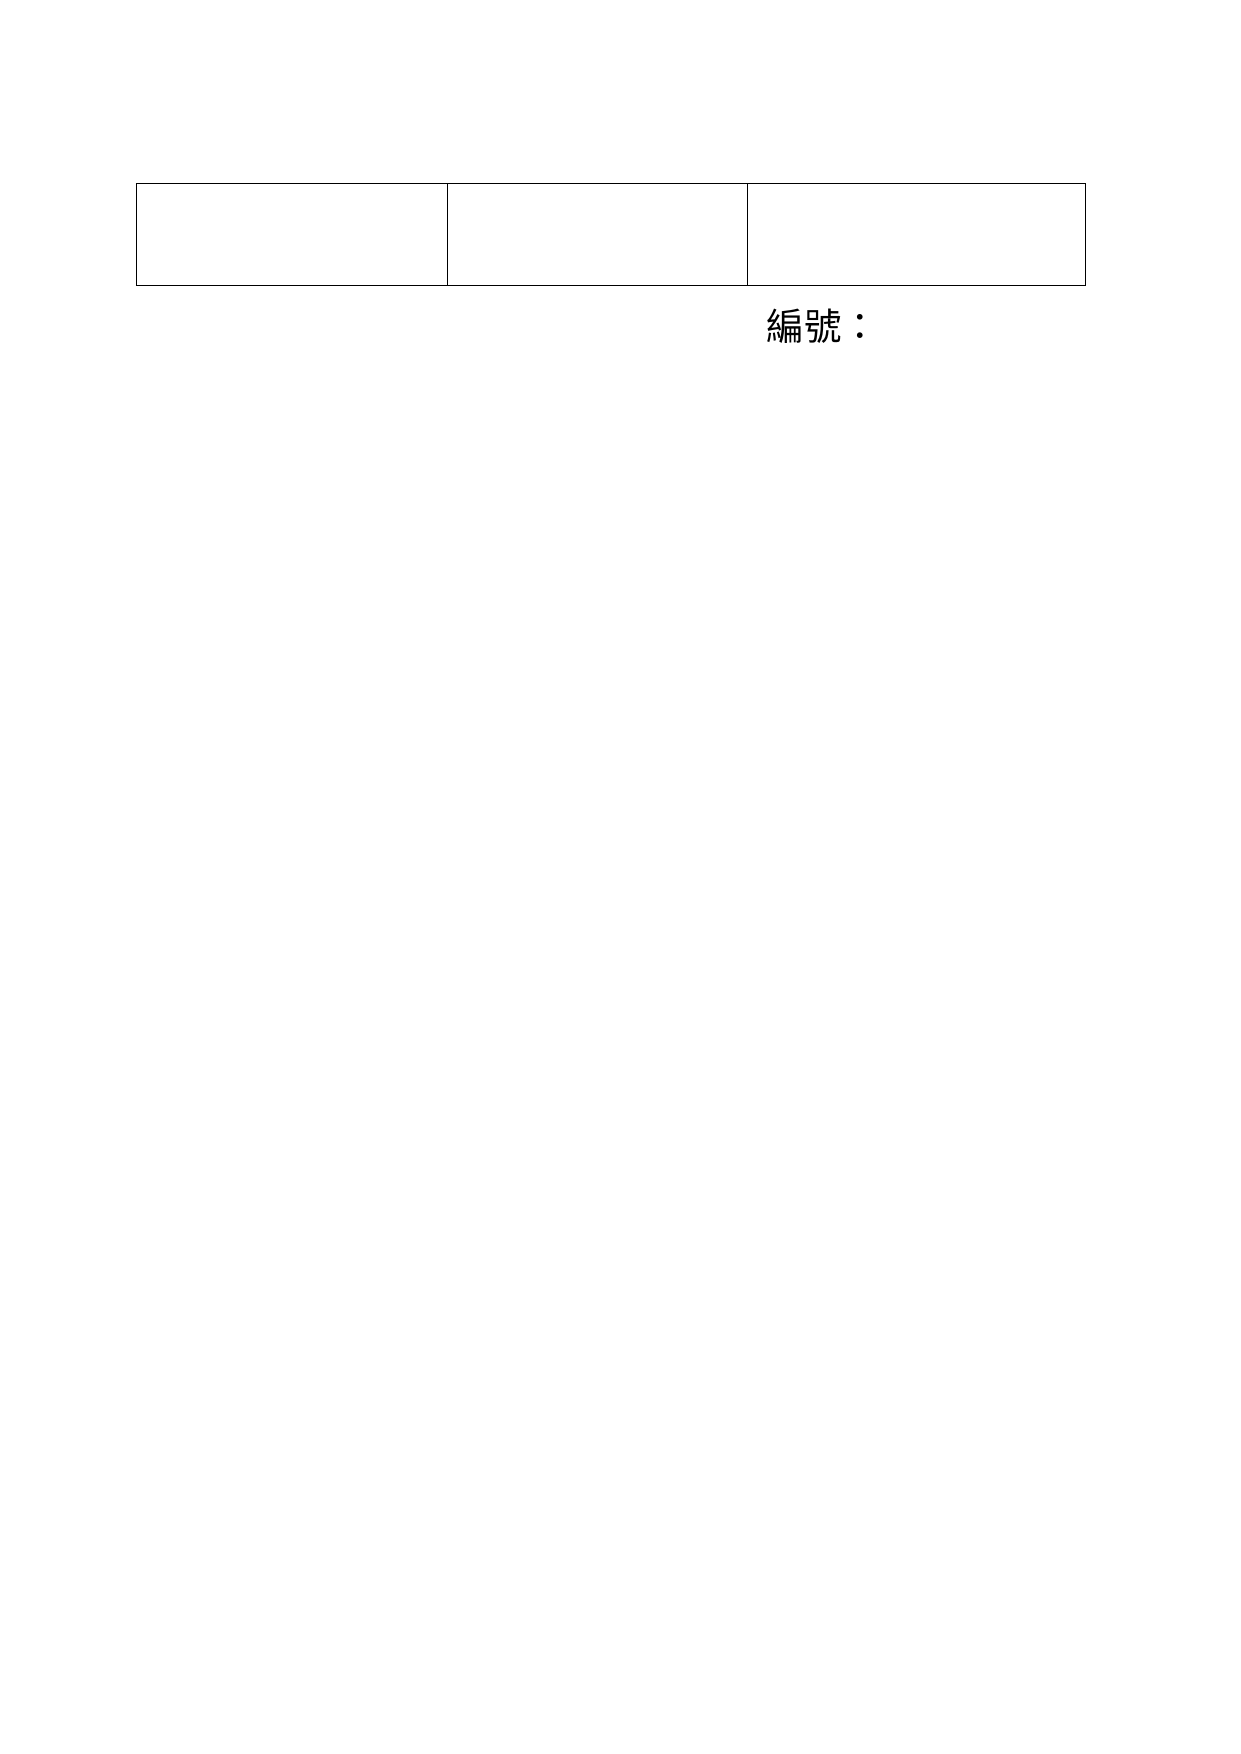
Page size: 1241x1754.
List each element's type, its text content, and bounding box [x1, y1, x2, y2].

table_cell [448, 184, 747, 285]
table_cell [748, 184, 1085, 285]
text 編號： [173, 286, 1092, 361]
table_cell [137, 184, 447, 285]
